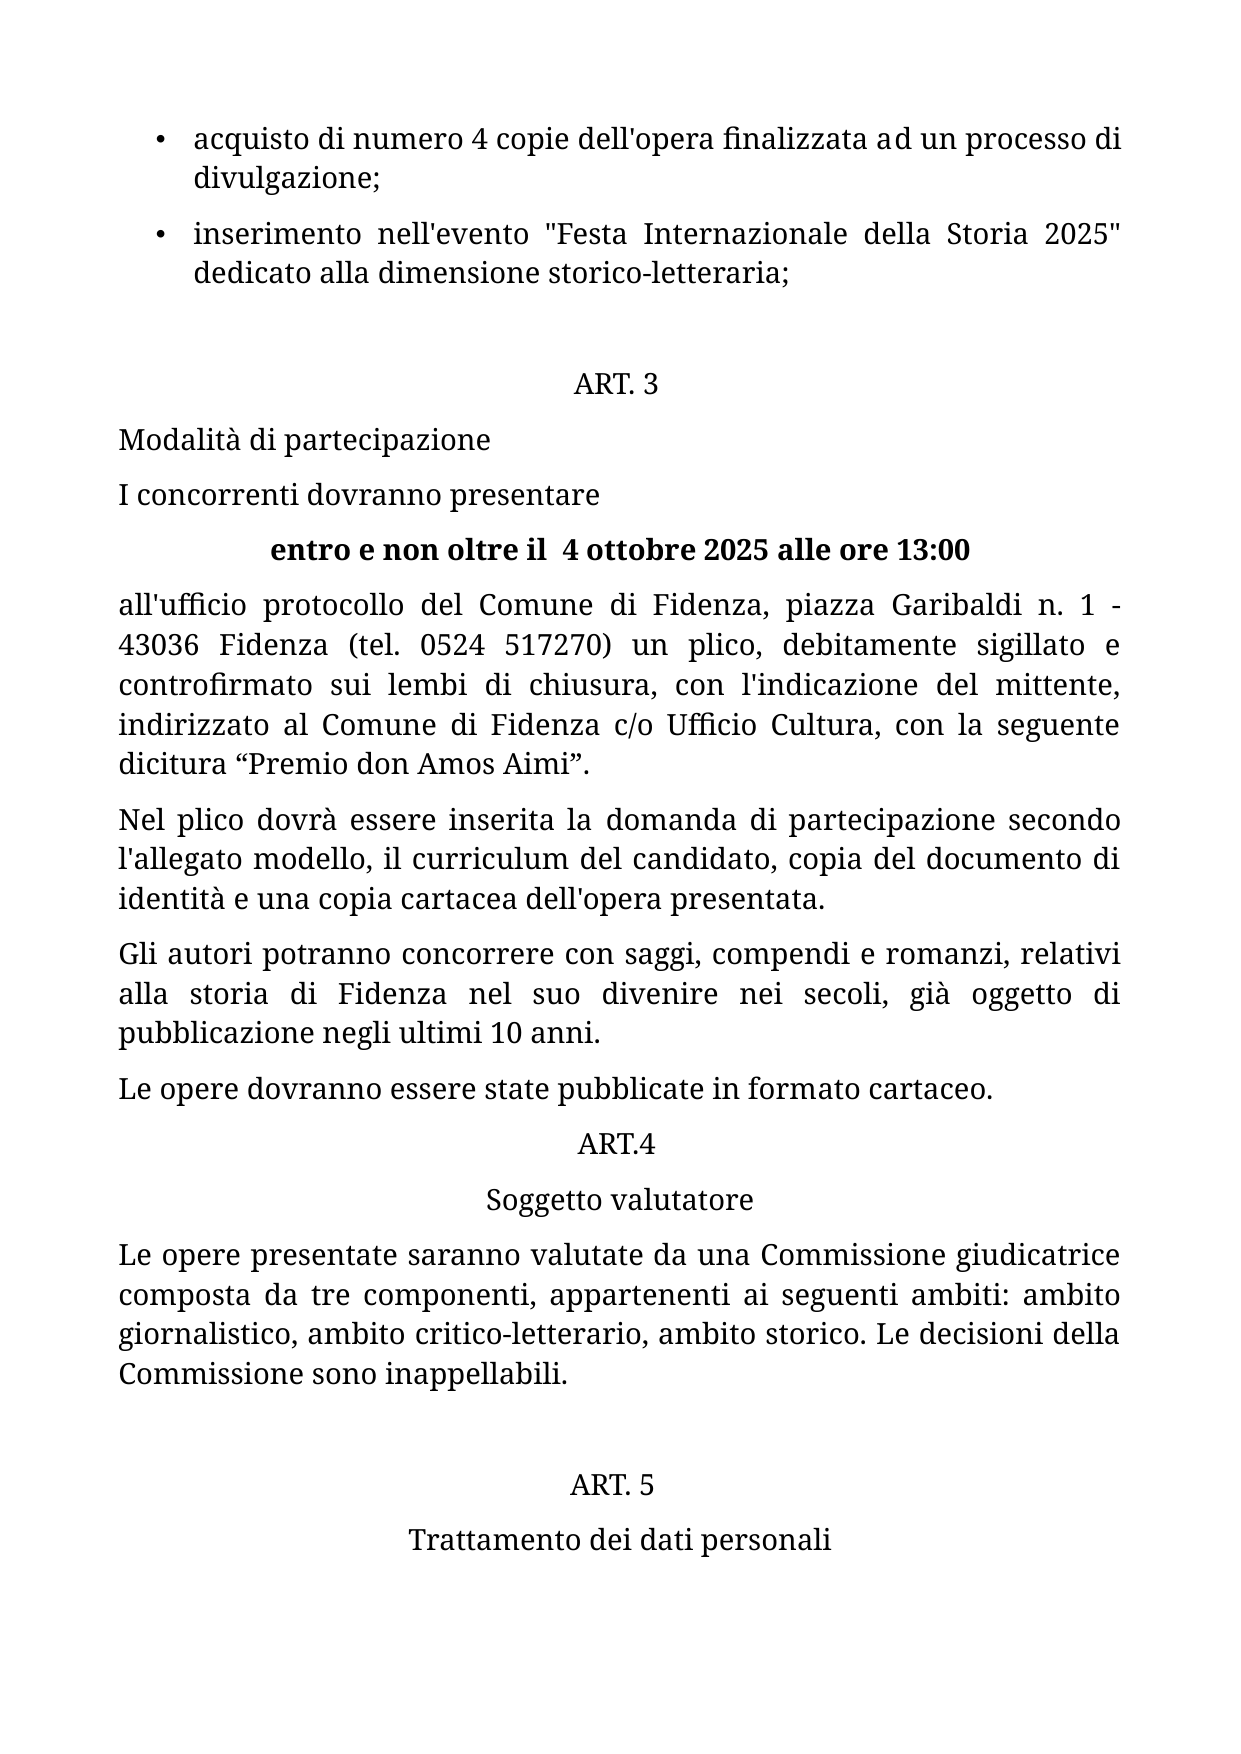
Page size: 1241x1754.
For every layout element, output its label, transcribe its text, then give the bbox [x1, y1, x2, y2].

text entro e non oltre il 4 ottobre 2025 alle ore 13:00 [118, 529, 1122, 569]
text Le opere dovranno essere state pubblicate in formato cartaceo. [118, 1068, 1122, 1108]
text Soggetto valutatore [118, 1179, 1122, 1218]
list acquisto di numero 4 copie dell'opera finalizzata ad un processo di divulgazione; [156, 118, 1122, 197]
text ART. 5 [118, 1464, 1122, 1503]
text Modalità di partecipazione [118, 419, 1122, 458]
text Gli autori potranno concorrere con saggi, compendi e romanzi, relativi alla storia di Fidenza nel suo divenire nei secoli, già oggetto di pubblicazione negli ultimi 10 anni. [118, 933, 1122, 1052]
text ART. 3 [118, 363, 1122, 403]
text ART.4 [118, 1123, 1122, 1163]
text Trattamento dei dati personali [118, 1519, 1122, 1559]
text Le opere presentate saranno valutate da una Commissione giudicatrice composta da tre componenti, appartenenti ai seguenti ambiti: ambito giornalistico, ambito critico-letterario, ambito storico. Le decisioni della Commissione sono inappellabili. [118, 1234, 1122, 1393]
text I concorrenti dovranno presentare [118, 474, 1122, 514]
text all'ufficio protocollo del Comune di Fidenza, piazza Garibaldi n. 1 - 43036 Fidenza (tel. 0524 517270) un plico, debitamente sigillato e controfirmato sui lembi di chiusura, con l'indicazione del mittente, indirizzato al Comune di Fidenza c/o Ufficio Cultura, con la seguente dicitura “Premio don Amos Aimi”. [118, 585, 1122, 783]
list inserimento nell'evento "Festa Internazionale della Storia 2025" dedicato alla dimensione storico-letteraria; [156, 213, 1122, 292]
text Nel plico dovrà essere inserita la domanda di partecipazione secondo l'allegato modello, il curriculum del candidato, copia del documento di identità e una copia cartacea dell'opera presentata. [118, 799, 1122, 918]
